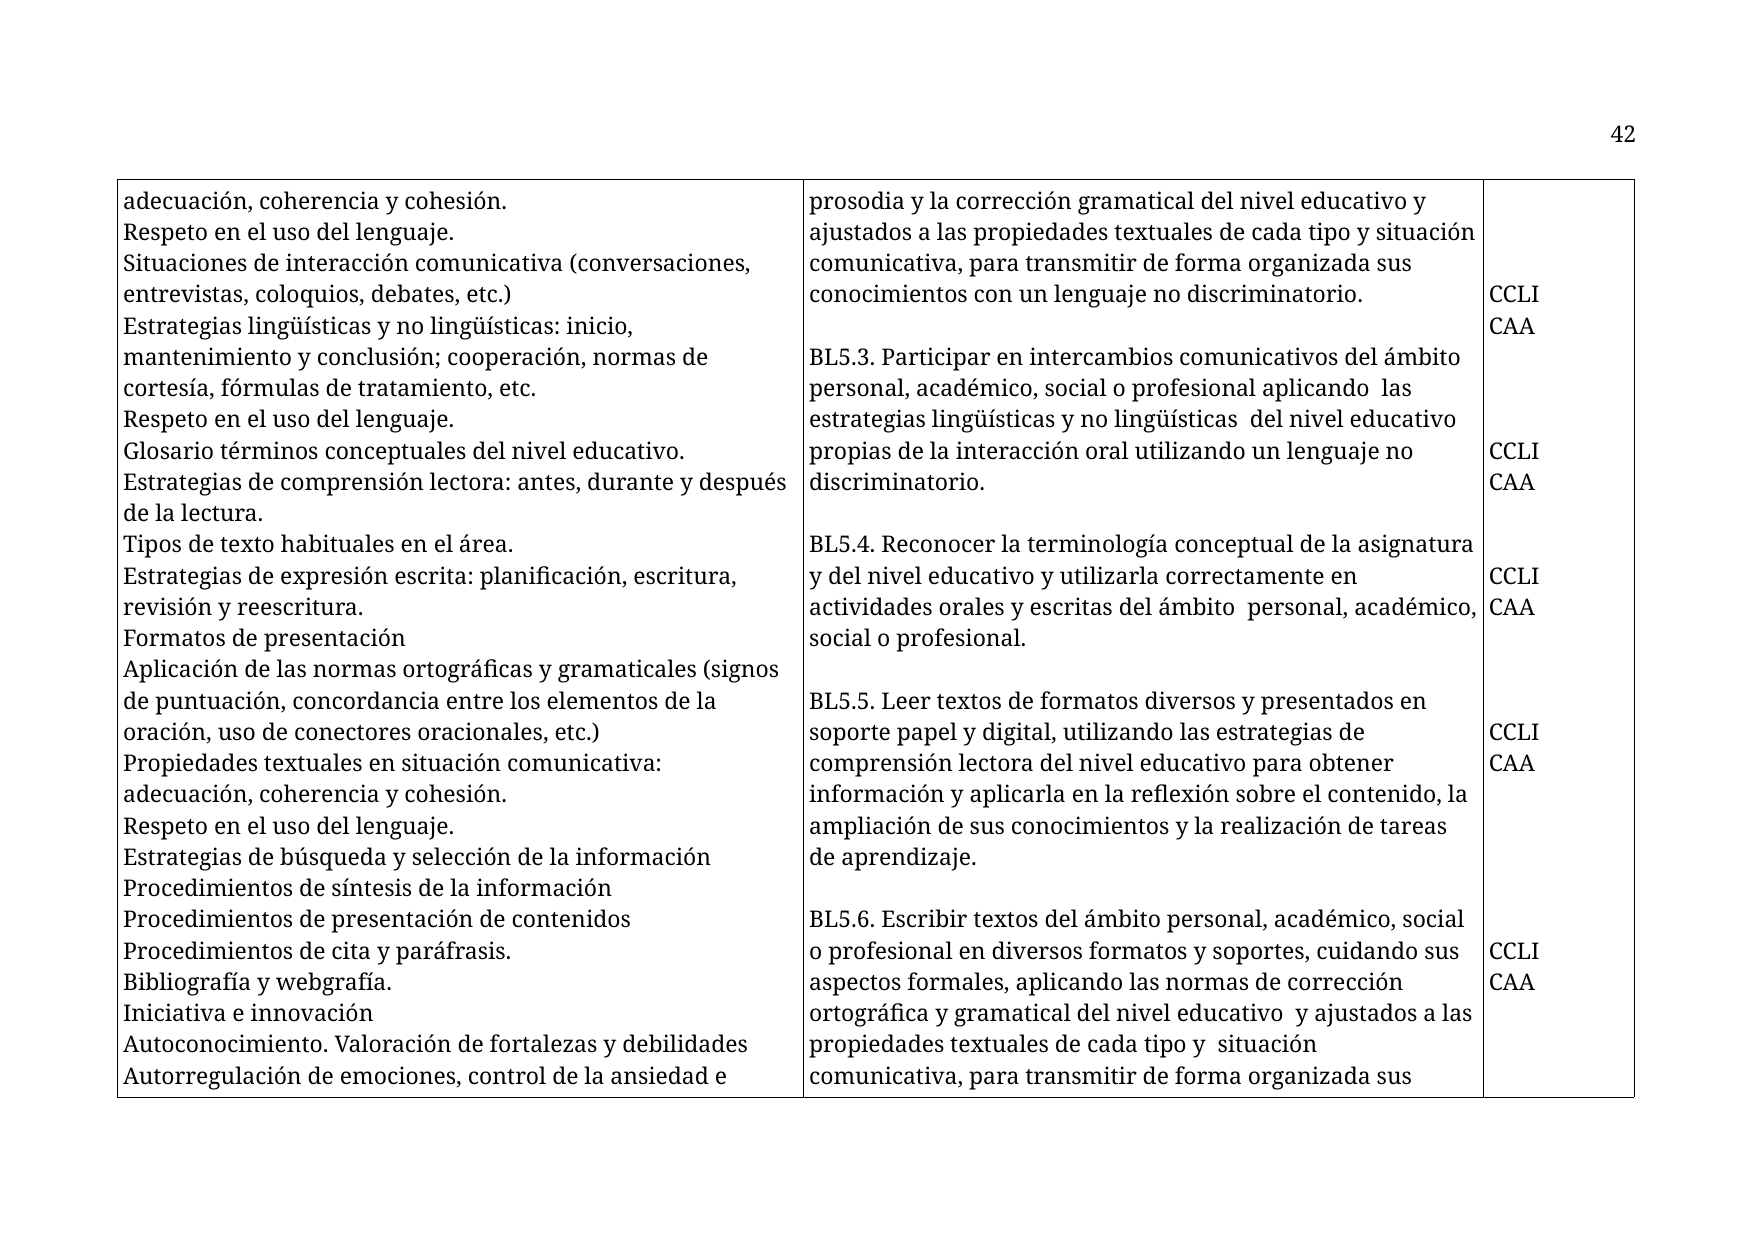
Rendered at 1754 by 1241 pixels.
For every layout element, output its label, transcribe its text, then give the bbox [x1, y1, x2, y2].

table_cell adecuación, coherencia y cohesión. Respeto en el uso del lenguaje. Situaciones de interacción comunicativa (conversaciones, entrevistas, coloquios, debates, etc.) Estrategias lingüísticas y no lingüísticas: inicio, mantenimiento y conclusión; cooperación, normas de cortesía, fórmulas de tratamiento, etc. Respeto en el uso del lenguaje. Glosario términos conceptuales del nivel educativo. Estrategias de comprensión lectora: antes, durante y después de la lectura. Tipos de texto habituales en el área. Estrategias de expresión escrita: planificación, escritura, revisión y reescritura. Formatos de presentación Aplicación de las normas ortográficas y gramaticales (signos de puntuación, concordancia entre los elementos de la oración, uso de conectores oracionales, etc.) Propiedades textuales en situación comunicativa: adecuación, coherencia y cohesión. Respeto en el uso del lenguaje. Estrategias de búsqueda y selección de la información Procedimientos de síntesis de la información Procedimientos de presentación de contenidos Procedimientos de cita y paráfrasis. Bibliografía y webgrafía. Iniciativa e innovación Autoconocimiento. Valoración de fortalezas y debilidades Autorregulación de emociones, control de la ansiedad e [118, 180, 803, 1097]
table_cell prosodia y la corrección gramatical del nivel educativo y ajustados a las propiedades textuales de cada tipo y situación comunicativa, para transmitir de forma organizada sus conocimientos con un lenguaje no discriminatorio. BL5.3. Participar en intercambios comunicativos del ámbito personal, académico, social o profesional aplicando las estrategias lingüísticas y no lingüísticas del nivel educativo propias de la interacción oral utilizando un lenguaje no discriminatorio. BL5.4. Reconocer la terminología conceptual de la asignatura y del nivel educativo y utilizarla correctamente en actividades orales y escritas del ámbito personal, académico, social o profesional. BL5.5. Leer textos de formatos diversos y presentados en soporte papel y digital, utilizando las estrategias de comprensión lectora del nivel educativo para obtener información y aplicarla en la reflexión sobre el contenido, la ampliación de sus conocimientos y la realización de tareas de aprendizaje. BL5.6. Escribir textos del ámbito personal, académico, social o profesional en diversos formatos y soportes, cuidando sus aspectos formales, aplicando las normas de corrección ortográfica y gramatical del nivel educativo y ajustados a las propiedades textuales de cada tipo y situación comunicativa, para transmitir de forma organizada sus [804, 180, 1483, 1097]
table_cell CCLI CAA CCLI CAA CCLI CAA CCLI CAA CCLI CAA [1484, 180, 1634, 1097]
